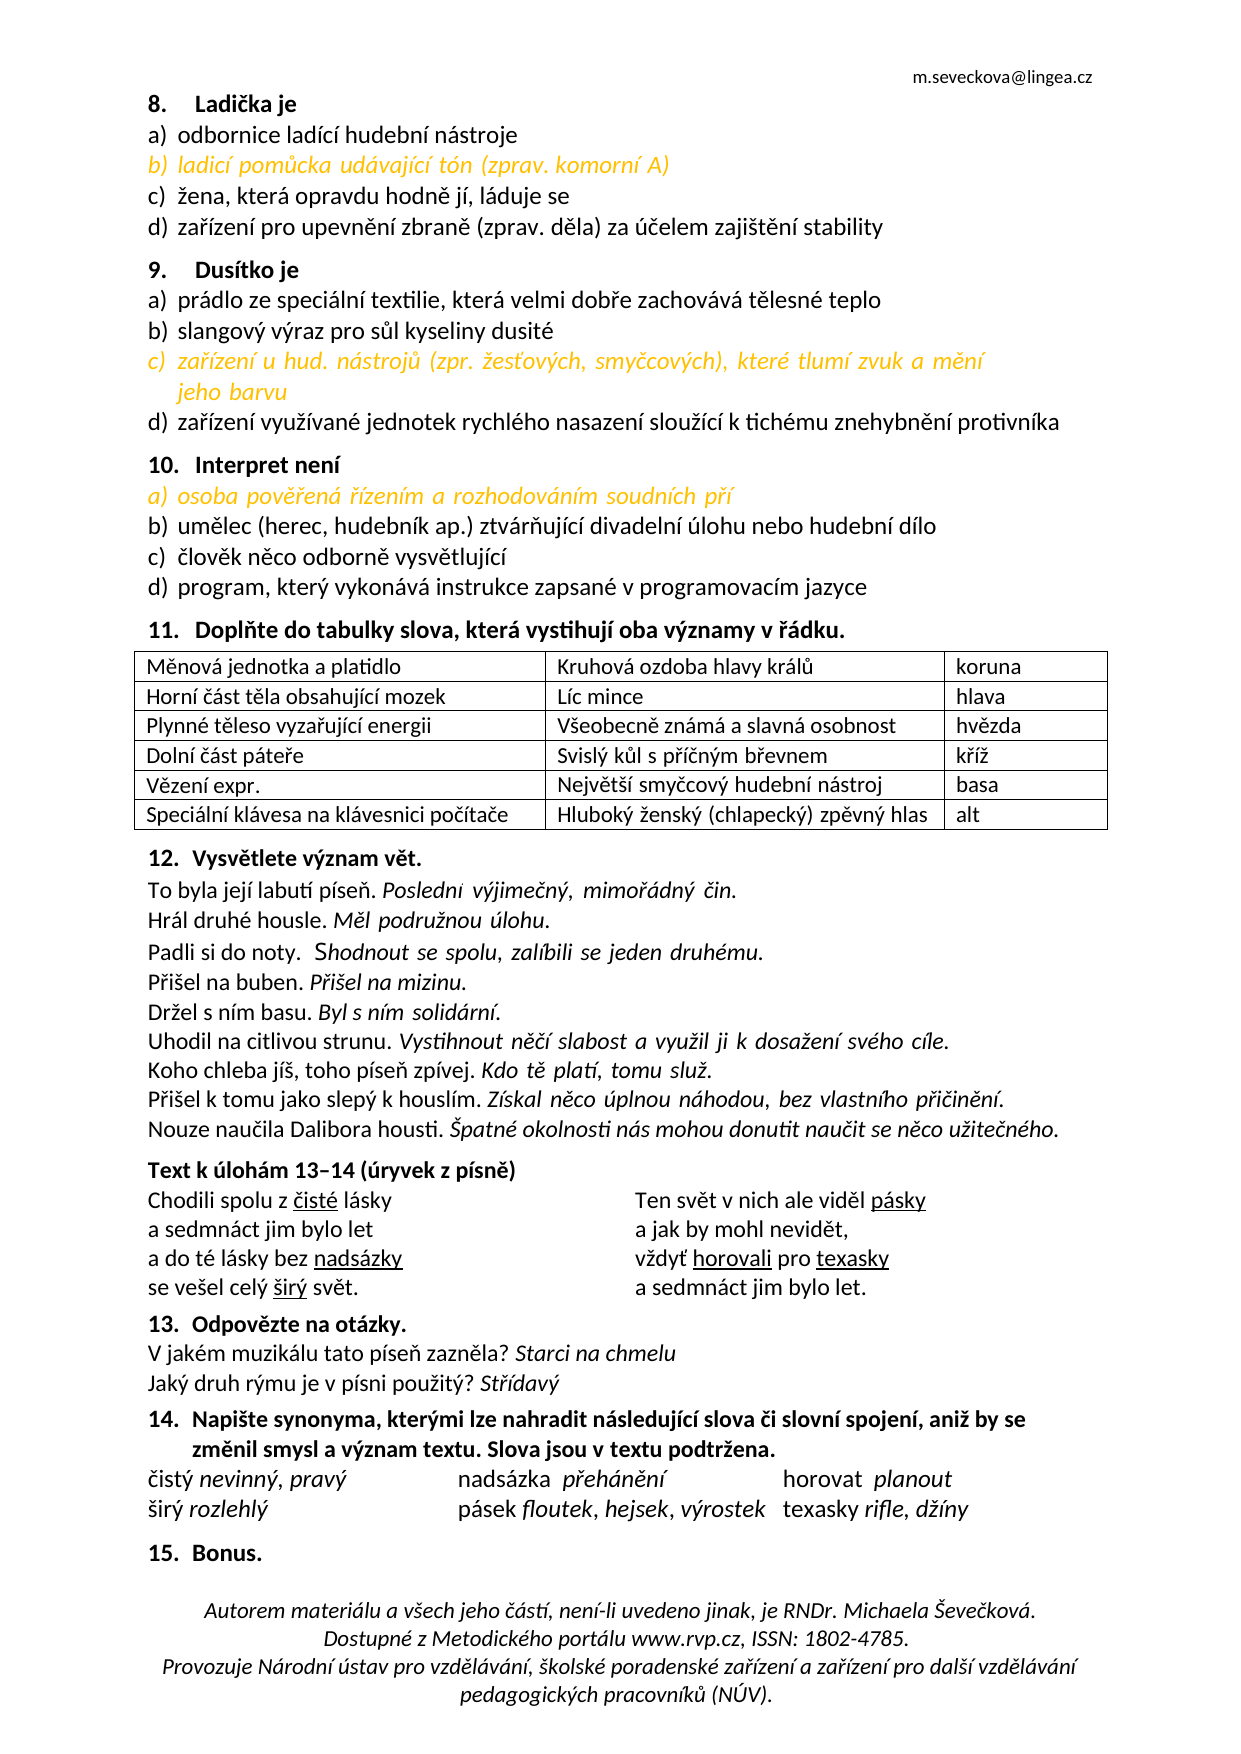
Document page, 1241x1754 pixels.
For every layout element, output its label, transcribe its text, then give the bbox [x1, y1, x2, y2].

list ladicí pomůcka udávající tón (zprav. komorní A) [148, 150, 1093, 180]
text V jakém muzikálu tato píseň zazněla? Starci na chmelu [148, 1338, 1093, 1368]
text To byla její labutí píseň. Poslední výjimečný, mimořádný čin. [148, 873, 1093, 905]
list člověk něco odborně vysvětlující [148, 541, 1093, 571]
table_cell Největší smyčcový hudební nástroj [546, 771, 944, 799]
table_cell Hluboký ženský (chlapecký) zpěvný hlas [546, 800, 944, 829]
table_header koruna [945, 652, 1107, 681]
table_cell kříž [945, 741, 1107, 769]
text širý rozlehlý pásek floutek, hejsek, výrostek texasky rifle, džíny [148, 1494, 1093, 1524]
list zařízení pro upevnění zbraně (zprav. děla) za účelem zajištění stability [148, 211, 1093, 241]
text čistý nevinný, pravý nadsázka přehánění horovat planout [148, 1463, 1093, 1494]
list Odpovězte na otázky. [148, 1308, 1093, 1338]
table_header Měnová jednotka a platidlo [135, 652, 545, 681]
table_cell alt [945, 800, 1107, 829]
table_cell hvězda [945, 711, 1107, 740]
text Padli si do noty. Shodnout se spolu, zalíbili se jeden druhému. [148, 935, 1093, 967]
text Text k úlohám 13–14 (úryvek z písně) [148, 1155, 1093, 1185]
text a do té lásky bez nadsázky vždyť horovali pro texasky [148, 1243, 1093, 1272]
list zařízení využívané jednotek rychlého nasazení sloužící k tichému znehybnění protivníka [148, 406, 1093, 437]
table_cell Všeobecně známá a slavná osobnost [546, 711, 944, 740]
text Nouze naučila Dalibora housti. Špatné okolnosti nás mohou donutit naučit se něco užitečného. [148, 1114, 1107, 1143]
table_cell Svislý kůl s příčným břevnem [546, 741, 944, 769]
table_header Kruhová ozdoba hlavy králů [546, 652, 944, 681]
list Bonus. [148, 1537, 1093, 1567]
text Chodili spolu z čisté lásky Ten svět v nich ale viděl pásky [148, 1185, 1093, 1214]
table_cell Horní část těla obsahující mozek [135, 682, 545, 710]
text Držel s ním basu. Byl s ním solidární. [148, 997, 1093, 1026]
list umělec (herec, hudebník ap.) ztvárňující divadelní úlohu nebo hudební dílo [148, 510, 1093, 541]
text Koho chleba jíš, toho píseň zpívej. Kdo tě platí, tomu služ. [148, 1055, 1093, 1084]
table_cell Vězení expr. [135, 771, 545, 799]
list Interpret není [148, 449, 1093, 480]
table_cell hlava [945, 682, 1107, 710]
list program, který vykonává instrukce zapsané v programovacím jazyce [148, 571, 1093, 602]
text Jaký druh rýmu je v písni použitý? Střídavý [148, 1368, 1093, 1397]
list Napište synonyma, kterými lze nahradit následující slova či slovní spojení, aniž by se změnil smysl a význam textu. Slova jsou v textu podtržena. [148, 1403, 1093, 1463]
table_cell Líc mince [546, 682, 944, 710]
list Vysvětlete význam vět. [148, 842, 1093, 873]
list Dusítko je [148, 254, 1093, 284]
list prádlo ze speciální textilie, která velmi dobře zachovává tělesné teplo [148, 284, 1093, 315]
text Hrál druhé housle. Měl podružnou úlohu. [148, 905, 1093, 935]
list odbornice ladící hudební nástroje [148, 119, 1093, 150]
list osoba pověřená řízením a rozhodováním soudních pří [148, 480, 1093, 510]
text Uhodil na citlivou strunu. Vystihnout něčí slabost a využil ji k dosažení svého cíle. [148, 1026, 1093, 1055]
list Doplňte do tabulky slova, která vystihují oba významy v řádku. [148, 614, 1093, 645]
table_cell basa [945, 771, 1107, 799]
text se vešel celý širý svět. a sedmnáct jim bylo let. [148, 1272, 1093, 1302]
text Přišel k tomu jako slepý k houslím. Získal něco úplnou náhodou, bez vlastního přičinění. [148, 1084, 1093, 1114]
text Přišel na buben. Přišel na mizinu. [148, 967, 1093, 997]
text a sedmnáct jim bylo let a jak by mohl nevidět, [148, 1214, 1093, 1243]
list zařízení u hud. nástrojů (zpr. žesťových, smyčcových), které tlumí zvuk a mění jeho barvu [148, 345, 1093, 406]
list Ladička je [148, 89, 1093, 119]
list slangový výraz pro sůl kyseliny dusité [148, 315, 1093, 345]
table_cell Speciální klávesa na klávesnici počítače [135, 800, 545, 829]
table_cell Dolní část páteře [135, 741, 545, 769]
list žena, která opravdu hodně jí, láduje se [148, 180, 1093, 211]
table_cell Plynné těleso vyzařující energii [135, 711, 545, 740]
